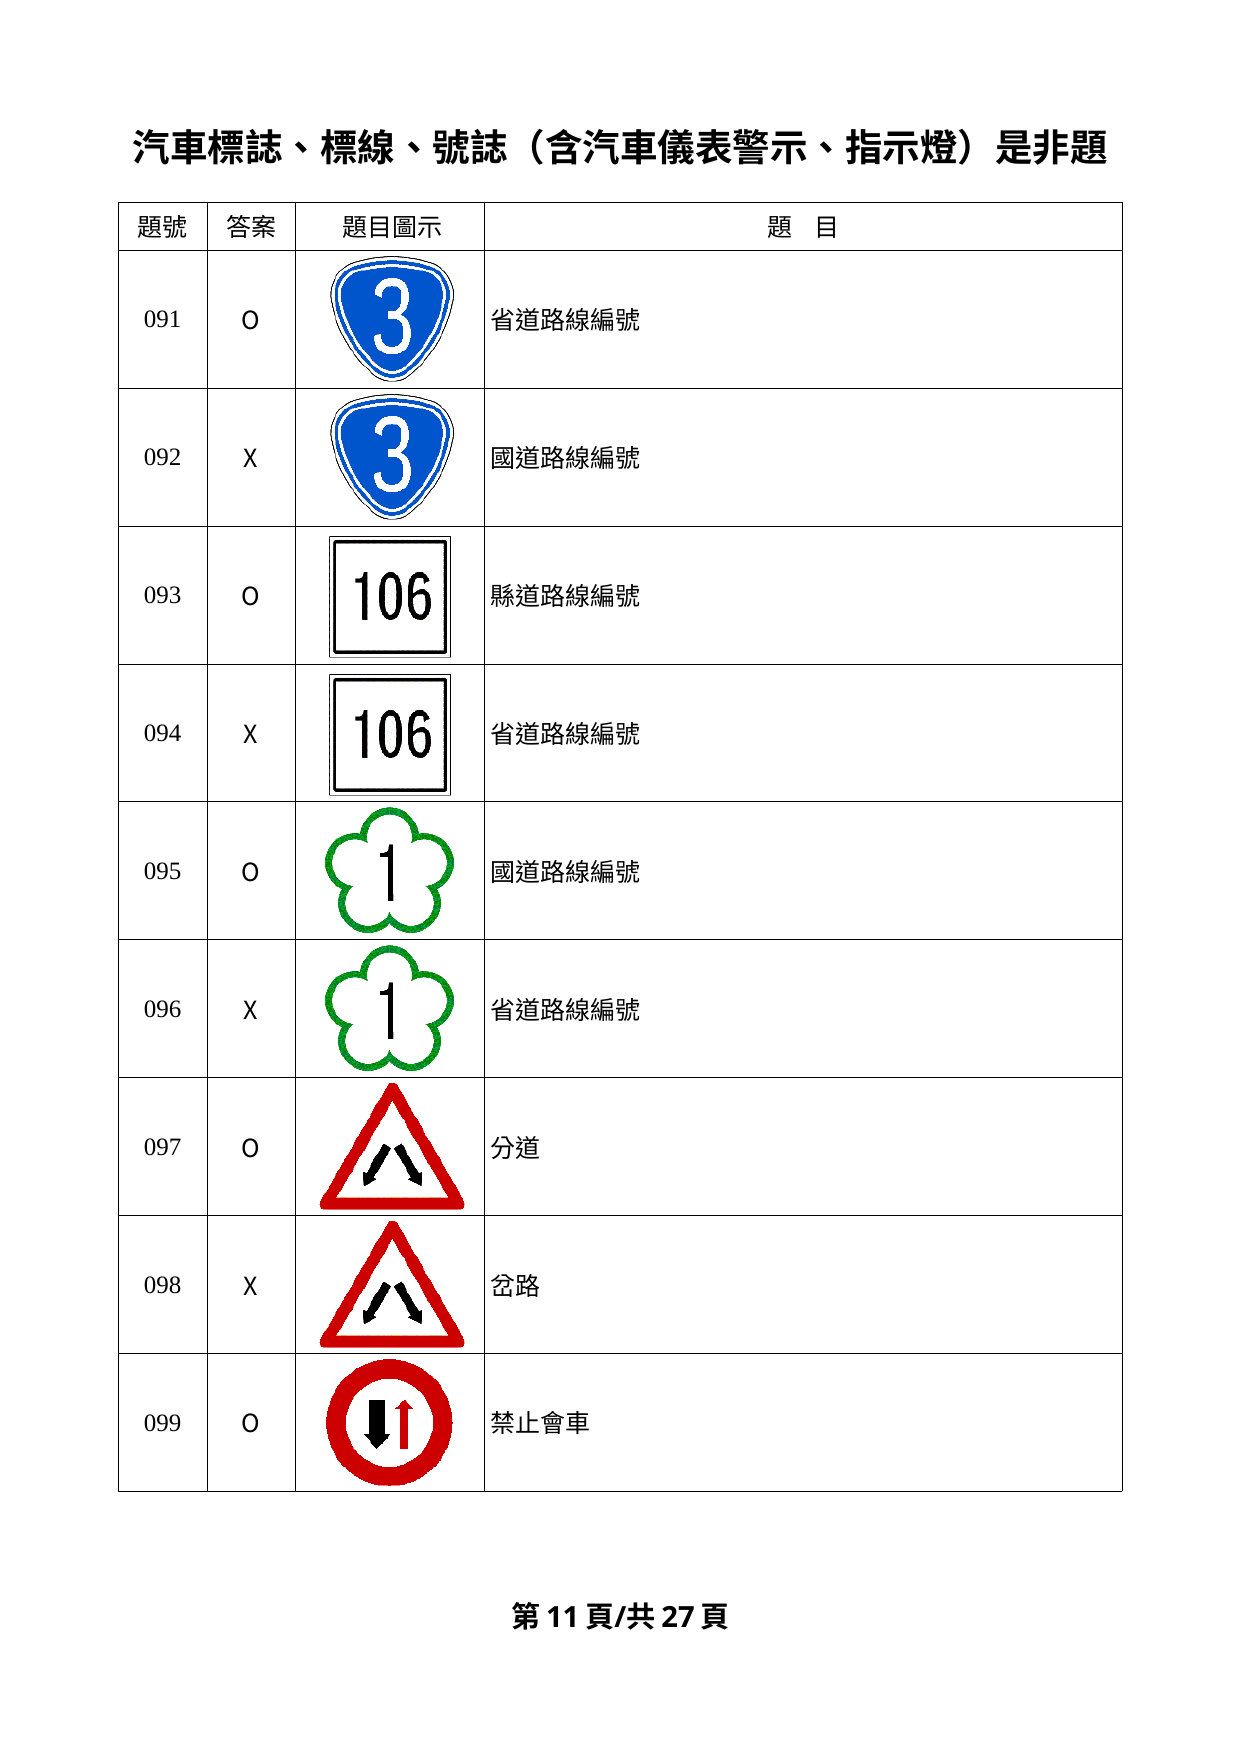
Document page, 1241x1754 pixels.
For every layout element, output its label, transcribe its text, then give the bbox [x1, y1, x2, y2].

table_cell 093 [119, 527, 207, 663]
table_header 題 目 [485, 203, 1122, 250]
table_cell X [208, 1216, 295, 1353]
table_cell O [208, 802, 295, 939]
table_cell 092 [119, 389, 207, 526]
table_cell O [208, 527, 295, 663]
table_cell [296, 665, 484, 801]
table_cell [296, 251, 484, 388]
table_cell 國道路線編號 [485, 802, 1122, 939]
table_cell [296, 389, 484, 526]
table_header 題目圖示 [296, 203, 484, 250]
picture [300, 531, 477, 658]
picture [300, 1358, 477, 1486]
table_cell 091 [119, 251, 207, 388]
table_cell 097 [119, 1078, 207, 1215]
table_cell 國道路線編號 [485, 389, 1122, 526]
table_header 題號 [119, 203, 207, 250]
table_cell 094 [119, 665, 207, 801]
table_cell O [208, 1078, 295, 1215]
table_cell O [208, 251, 295, 388]
table_cell [296, 1078, 484, 1215]
picture [300, 393, 477, 520]
table_cell 禁止會車 [485, 1354, 1122, 1491]
table_cell X [208, 665, 295, 801]
table_cell 縣道路線編號 [485, 527, 1122, 663]
picture [300, 1221, 477, 1348]
table_cell 099 [119, 1354, 207, 1491]
table_cell 省道路線編號 [485, 940, 1122, 1077]
table_cell X [208, 940, 295, 1077]
table_cell O [208, 1354, 295, 1491]
table_header 答案 [208, 203, 295, 250]
table_cell X [208, 389, 295, 526]
table_cell 省道路線編號 [485, 665, 1122, 801]
table_cell 岔路 [485, 1216, 1122, 1353]
picture [300, 945, 477, 1072]
picture [300, 669, 477, 796]
table_cell [296, 1216, 484, 1353]
table_cell [296, 940, 484, 1077]
table_cell [296, 1354, 484, 1491]
table_cell 分道 [485, 1078, 1122, 1215]
picture [300, 1083, 477, 1210]
picture [300, 807, 477, 934]
table_cell [296, 527, 484, 663]
table_cell 098 [119, 1216, 207, 1353]
picture [300, 255, 477, 382]
table_cell [296, 802, 484, 939]
table_cell 095 [119, 802, 207, 939]
table_cell 096 [119, 940, 207, 1077]
table_cell 省道路線編號 [485, 251, 1122, 388]
